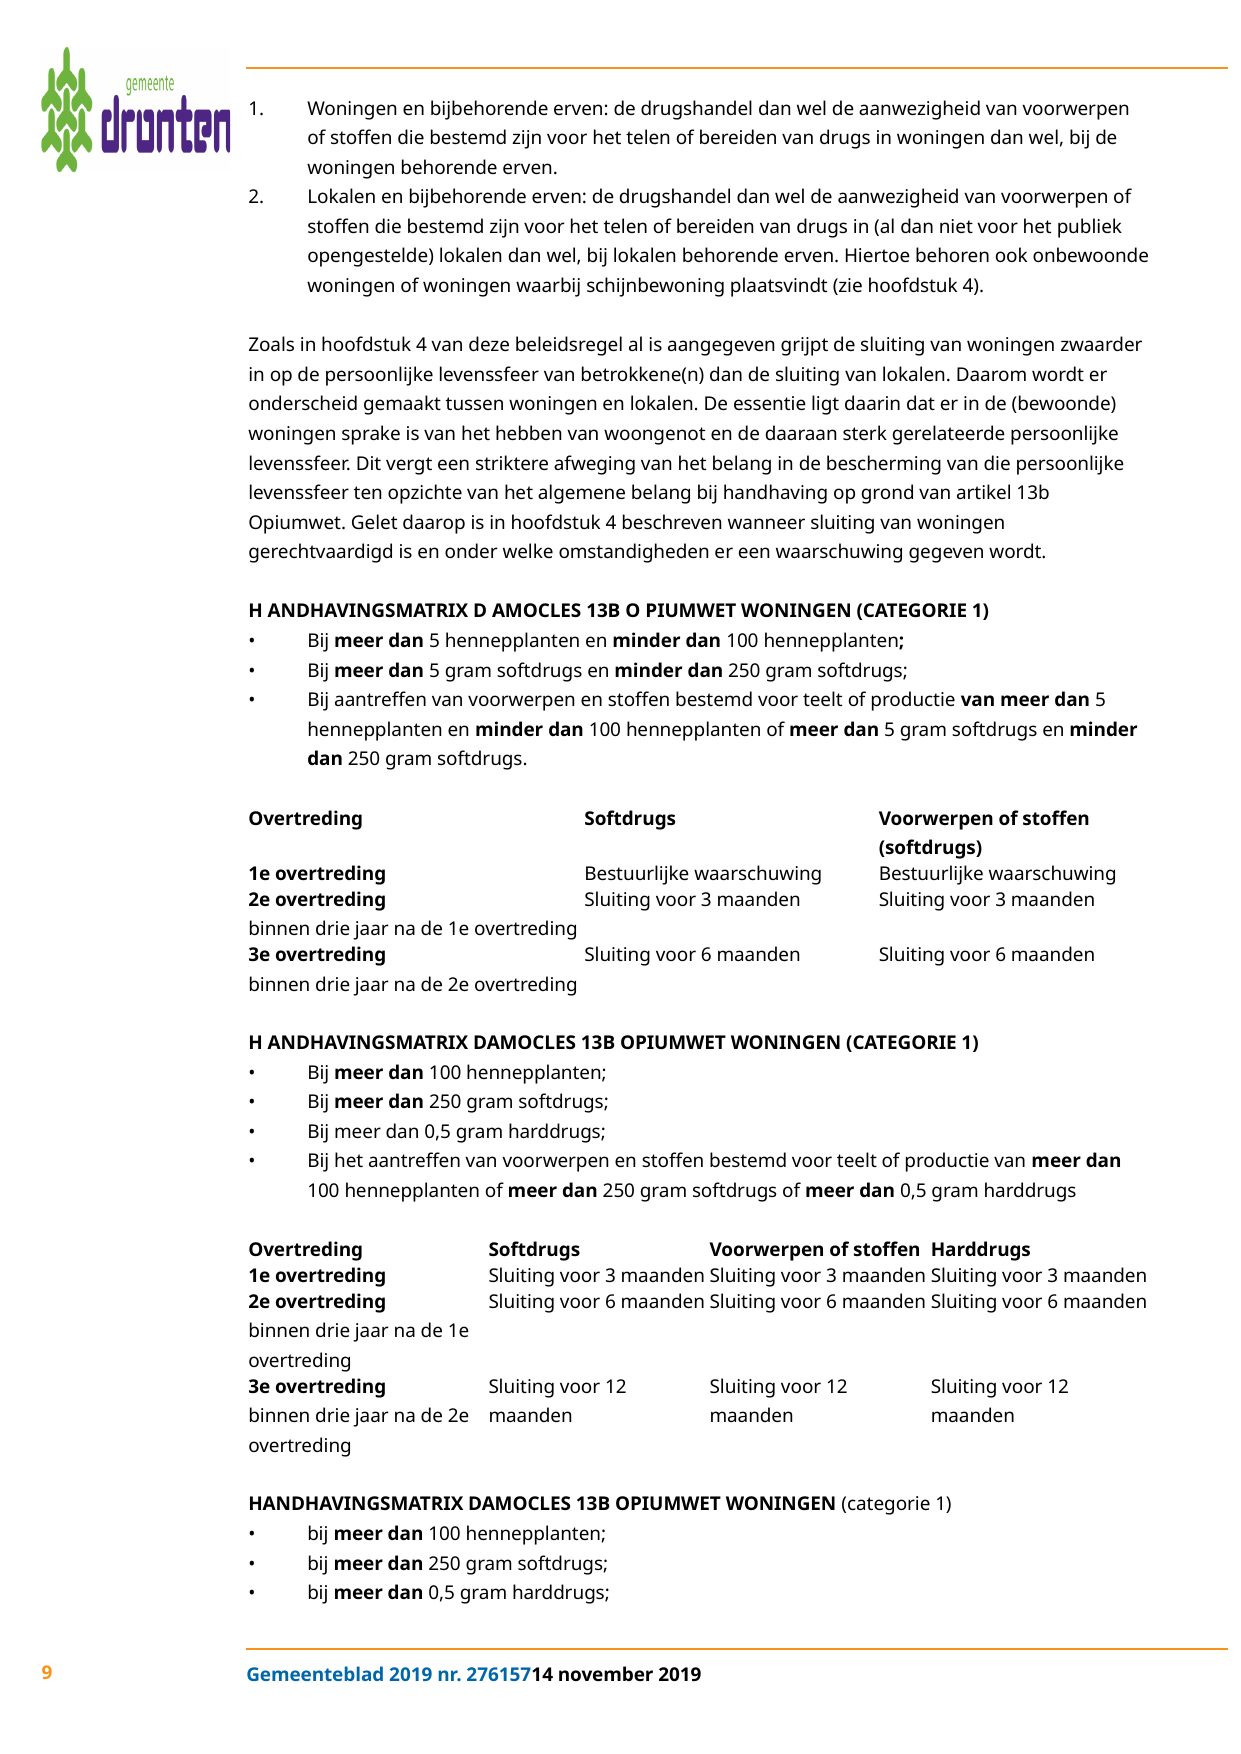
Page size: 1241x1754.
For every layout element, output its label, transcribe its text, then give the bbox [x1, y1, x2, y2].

list bij meer dan 0,5 gram harddrugs; [248, 1579, 1152, 1605]
table_cell Sluiting voor 12 maanden [709, 1373, 931, 1458]
table_cell Sluiting voor 6 maanden [879, 941, 1152, 997]
list Lokalen en bijbehorende erven: de drugshandel dan wel de aanwezigheid van voorwerpen of stoffen die bestemd zijn voor het telen of bereiden van drugs in (al dan niet voor het publiek opengestelde) lokalen dan wel, bij lokalen behorende erven. Hiertoe behoren ook onbewoonde woningen of woningen waarbij schijnbewoning plaatsvindt (zie hoofdstuk 4). [248, 183, 1152, 298]
table_cell Sluiting voor 6 maanden [584, 941, 878, 997]
list Woningen en bijbehorende erven: de drugshandel dan wel de aanwezigheid van voorwerpen of stoffen die bestemd zijn voor het telen of bereiden van drugs in woningen dan wel, bij de woningen behorende erven. [248, 95, 1152, 180]
table_header Voorwerpen of stoffen (softdrugs) [879, 805, 1152, 860]
list bij meer dan 100 hennepplanten; [248, 1520, 1152, 1546]
picture [41, 47, 231, 172]
text Zoals in hoofdstuk 4 van deze beleidsregel al is aangegeven grijpt de sluiting van woningen zwaarder in op de persoonlijke levenssfeer van betrokkene(n) dan de sluiting van lokalen. Daarom wordt er onderscheid gemaakt tussen woningen en lokalen. De essentie ligt daarin dat er in de (bewoonde) woningen sprake is van het hebben van woongenot en de daaraan sterk gerelateerde persoonlijke levenssfeer. Dit vergt een striktere afweging van het belang in de bescherming van die persoonlijke levenssfeer ten opzichte van het algemene belang bij handhaving op grond van artikel 13b Opiumwet. Gelet daarop is in hoofdstuk 4 beschreven wanneer sluiting van woningen gerechtvaardigd is en onder welke omstandigheden er een waarschuwing gegeven wordt. [248, 331, 1152, 564]
table_cell 1e overtreding [248, 860, 584, 886]
table_cell 3e overtreding binnen drie jaar na de 2e overtreding [248, 941, 584, 997]
table_header Overtreding [248, 805, 584, 860]
table_cell 2e overtreding binnen drie jaar na de 1e overtreding [248, 886, 584, 941]
table_cell Sluiting voor 3 maanden [879, 886, 1152, 941]
table_header Voorwerpen of stoffen [709, 1237, 931, 1262]
table_cell Sluiting voor 6 maanden [488, 1288, 709, 1373]
table_cell Sluiting voor 3 maanden [584, 886, 878, 941]
table_cell 2e overtreding binnen drie jaar na de 1e overtreding [248, 1288, 488, 1373]
list Bij het aantreffen van voorwerpen en stoffen bestemd voor teelt of productie van meer dan 100 hennepplanten of meer dan 250 gram softdrugs of meer dan 0,5 gram harddrugs [248, 1148, 1152, 1203]
list bij meer dan 250 gram softdrugs; [248, 1550, 1152, 1576]
table_header Softdrugs [488, 1237, 709, 1262]
list Bij meer dan 100 hennepplanten; [248, 1059, 1152, 1085]
text HANDHAVINGSMATRIX DAMOCLES 13B OPIUMWET WONINGEN (categorie 1) [248, 1491, 1152, 1516]
list Bij aantreffen van voorwerpen en stoffen bestemd voor teelt of productie van meer dan 5 hennepplanten en minder dan 100 hennepplanten of meer dan 5 gram softdrugs en minder dan 250 gram softdrugs. [248, 686, 1152, 771]
table_header Overtreding [248, 1237, 488, 1262]
list Bij meer dan 5 gram softdrugs en minder dan 250 gram softdrugs; [248, 657, 1152, 683]
table_cell Sluiting voor 12 maanden [931, 1373, 1152, 1458]
table_cell Sluiting voor 6 maanden [931, 1288, 1152, 1373]
table_cell Sluiting voor 3 maanden [709, 1262, 931, 1288]
text H ANDHAVINGSMATRIX D AMOCLES 13B O PIUMWET WONINGEN (CATEGORIE 1) [248, 598, 1152, 623]
table_cell 1e overtreding [248, 1262, 488, 1288]
list Bij meer dan 250 gram softdrugs; [248, 1088, 1152, 1114]
table_cell Bestuurlijke waarschuwing [879, 860, 1152, 886]
list Bij meer dan 5 hennepplanten en minder dan 100 hennepplanten; [248, 627, 1152, 653]
table_cell 3e overtreding binnen drie jaar na de 2e overtreding [248, 1373, 488, 1458]
table_cell Sluiting voor 3 maanden [488, 1262, 709, 1288]
table_cell Sluiting voor 3 maanden [931, 1262, 1152, 1288]
table_cell Sluiting voor 6 maanden [709, 1288, 931, 1373]
text H ANDHAVINGSMATRIX DAMOCLES 13B OPIUMWET WONINGEN (CATEGORIE 1) [248, 1029, 1152, 1055]
table_header Softdrugs [584, 805, 878, 860]
list Bij meer dan 0,5 gram harddrugs; [248, 1118, 1152, 1144]
table_header Harddrugs [931, 1237, 1152, 1262]
table_cell Bestuurlijke waarschuwing [584, 860, 878, 886]
table_cell Sluiting voor 12 maanden [488, 1373, 709, 1458]
